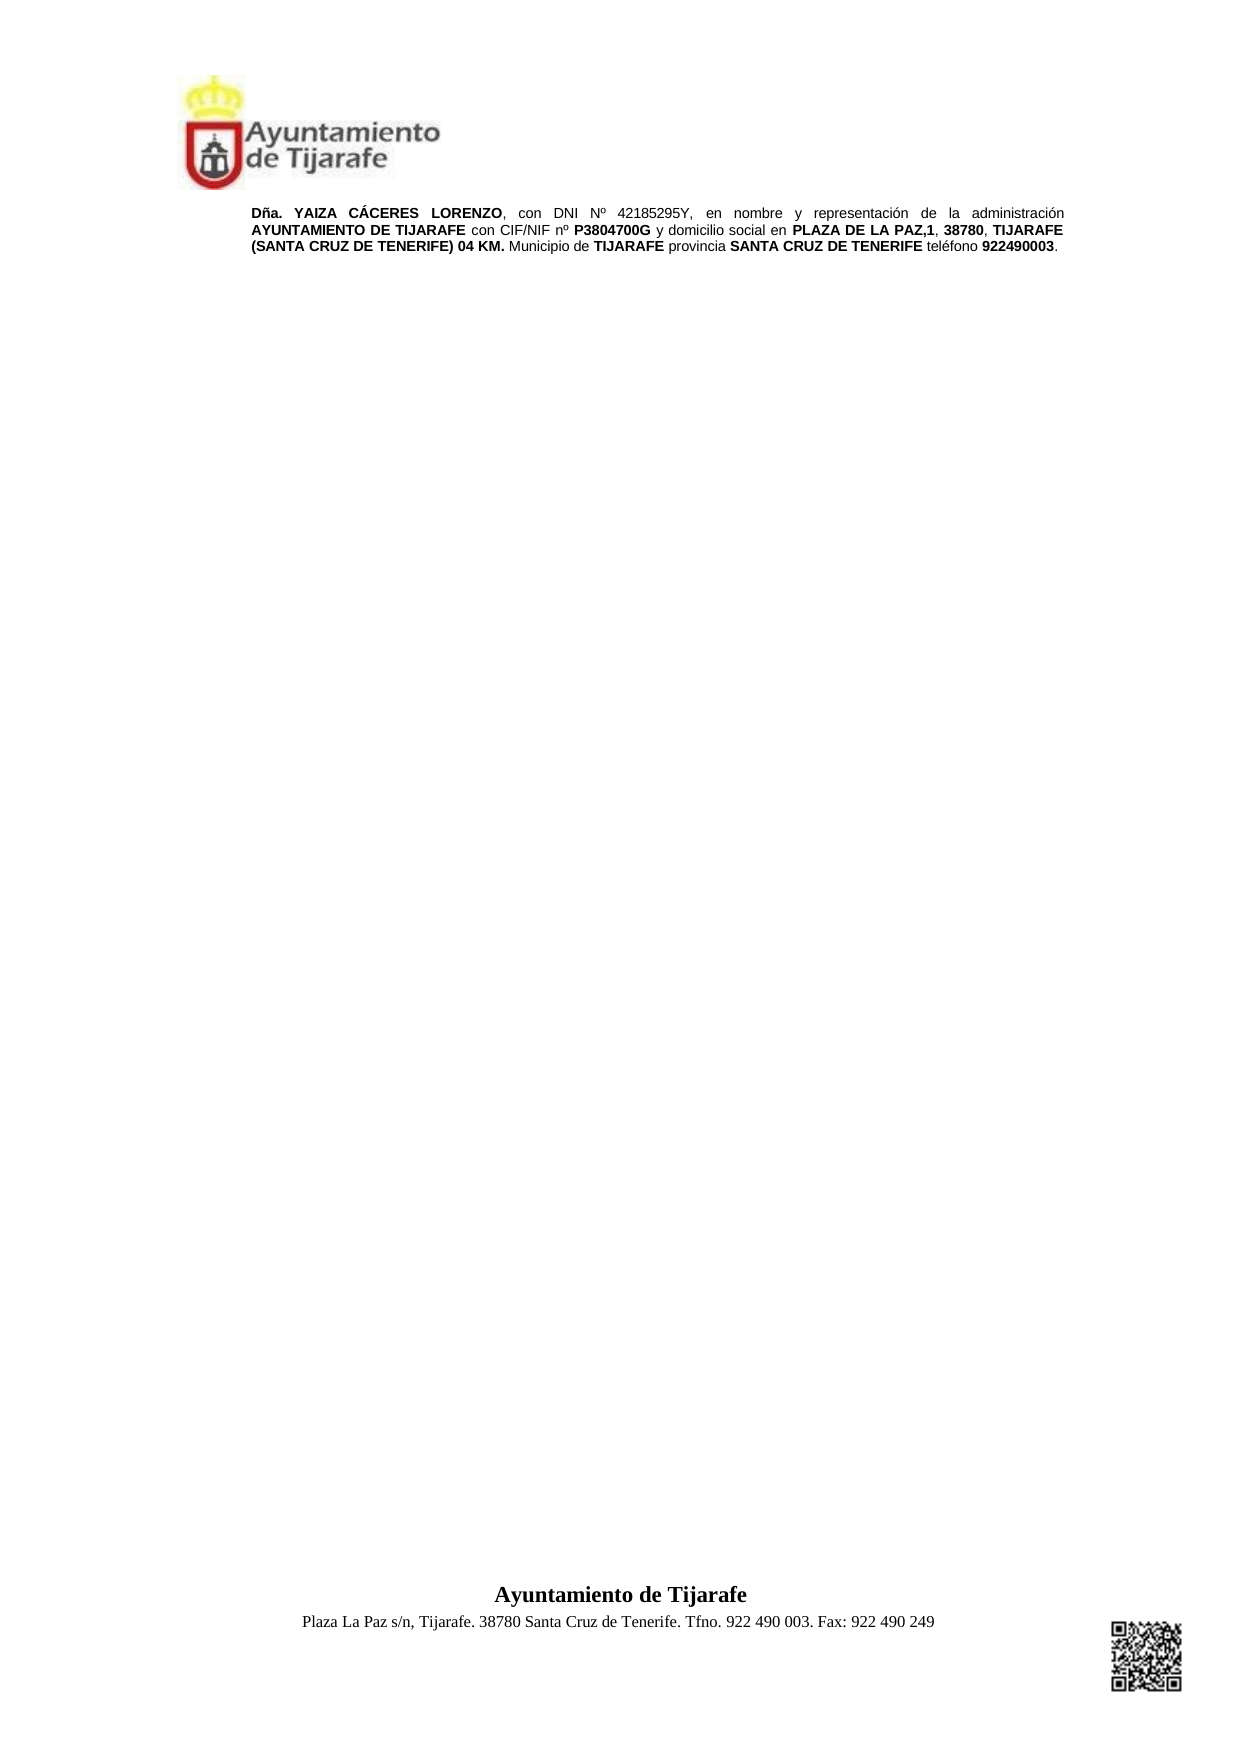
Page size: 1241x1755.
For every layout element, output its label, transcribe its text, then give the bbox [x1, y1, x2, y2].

text Dña. YAIZA CÁCERES LORENZO, con DNI Nº 42185295Y, en nombre y representación de la administración AYUNTAMIENTO DE TIJARAFE con CIF/NIF nº P3804700G y domicilio social en PLAZA DE LA PAZ,1, 38780, TIJARAFE (SANTA CRUZ DE TENERIFE) 04 KM. Municipio de TIJARAFE provincia SANTA CRUZ DE TENERIFE teléfono 922490003. [251, 204, 1065, 255]
